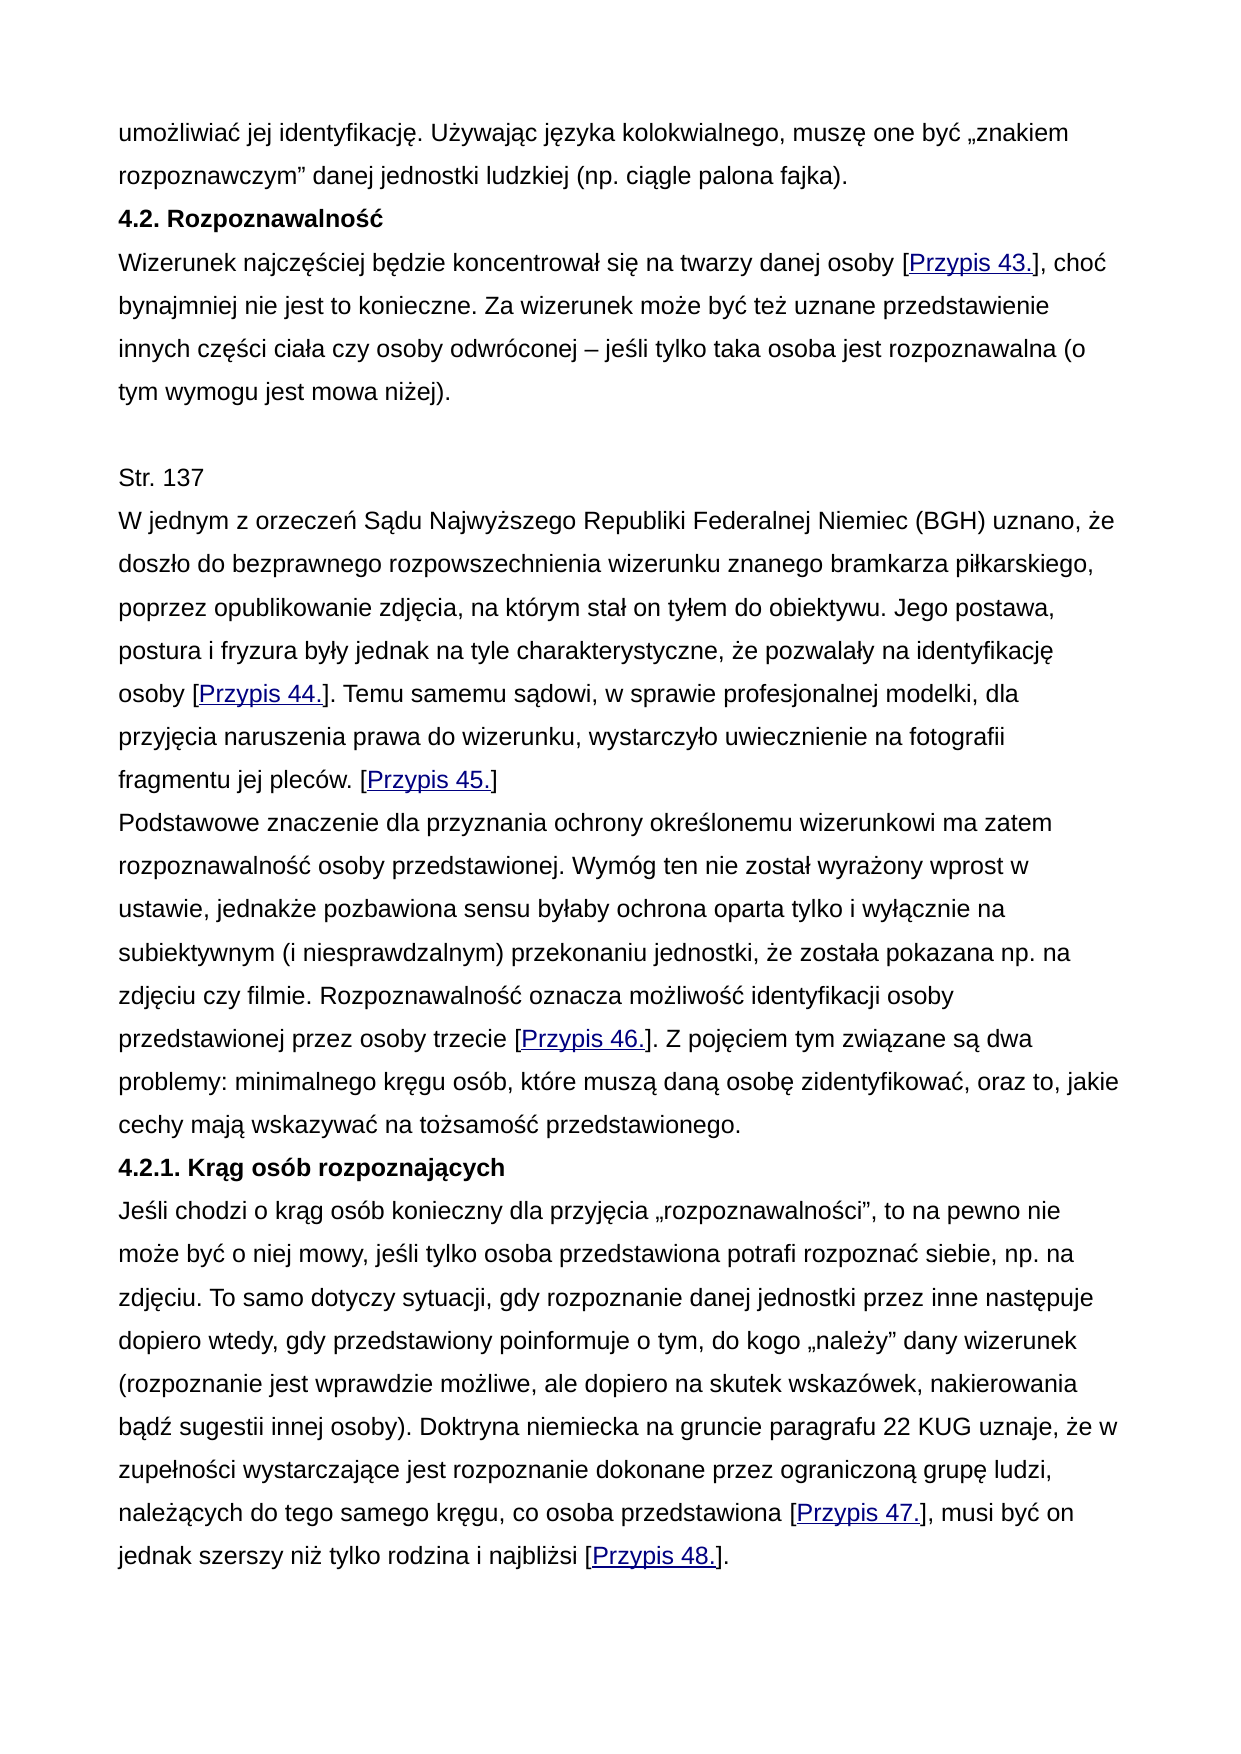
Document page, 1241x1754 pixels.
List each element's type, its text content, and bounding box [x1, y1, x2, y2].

subtitle 4.2. Rozpoznawalność [118, 204, 1122, 233]
subtitle 4.2.1. Krąg osób rozpoznających [118, 1153, 1122, 1182]
text W jednym z orzeczeń Sądu Najwyższego Republiki Federalnej Niemiec (BGH) uznano, że doszło do bezprawnego rozpowszechnienia wizerunku znanego bramkarza piłkarskiego, poprzez opublikowanie zdjęcia, na którym stał on tyłem do obiektywu. Jego postawa, postura i fryzura były jednak na tyle charakterystyczne, że pozwalały na identyfikację osoby [Przypis 44.]. Temu samemu sądowi, w sprawie profesjonalnej modelki, dla przyjęcia naruszenia prawa do wizerunku, wystarczyło uwiecznienie na fotografii fragmentu jej pleców. [Przypis 45.] [118, 506, 1122, 794]
text umożliwiać jej identyfikację. Używając języka kolokwialnego, muszę one być „znakiem rozpoznawczym” danej jednostki ludzkiej (np. ciągle palona fajka). [118, 118, 1122, 190]
text Wizerunek najczęściej będzie koncentrował się na twarzy danej osoby [Przypis 43.], choć bynajmniej nie jest to konieczne. Za wizerunek może być też uznane przedstawienie innych części ciała czy osoby odwróconej – jeśli tylko taka osoba jest rozpoznawalna (o tym wymogu jest mowa niżej). [118, 247, 1122, 406]
text Str. 137 [118, 463, 1122, 492]
text Podstawowe znaczenie dla przyznania ochrony określonemu wizerunkowi ma zatem rozpoznawalność osoby przedstawionej. Wymóg ten nie został wyrażony wprost w ustawie, jednakże pozbawiona sensu byłaby ochrona oparta tylko i wyłącznie na subiektywnym (i niesprawdzalnym) przekonaniu jednostki, że została pokazana np. na zdjęciu czy filmie. Rozpoznawalność oznacza możliwość identyfikacji osoby przedstawionej przez osoby trzecie [Przypis 46.]. Z pojęciem tym związane są dwa problemy: minimalnego kręgu osób, które muszą daną osobę zidentyfikować, oraz to, jakie cechy mają wskazywać na tożsamość przedstawionego. [118, 808, 1122, 1139]
text Jeśli chodzi o krąg osób konieczny dla przyjęcia „rozpoznawalności”, to na pewno nie może być o niej mowy, jeśli tylko osoba przedstawiona potrafi rozpoznać siebie, np. na zdjęciu. To samo dotyczy sytuacji, gdy rozpoznanie danej jednostki przez inne następuje dopiero wtedy, gdy przedstawiony poinformuje o tym, do kogo „należy” dany wizerunek (rozpoznanie jest wprawdzie możliwe, ale dopiero na skutek wskazówek, nakierowania bądź sugestii innej osoby). Doktryna niemiecka na gruncie paragrafu 22 KUG uznaje, że w zupełności wystarczające jest rozpoznanie dokonane przez ograniczoną grupę ludzi, należących do tego samego kręgu, co osoba przedstawiona [Przypis 47.], musi być on jednak szerszy niż tylko rodzina i najbliżsi [Przypis 48.]. [118, 1196, 1122, 1570]
